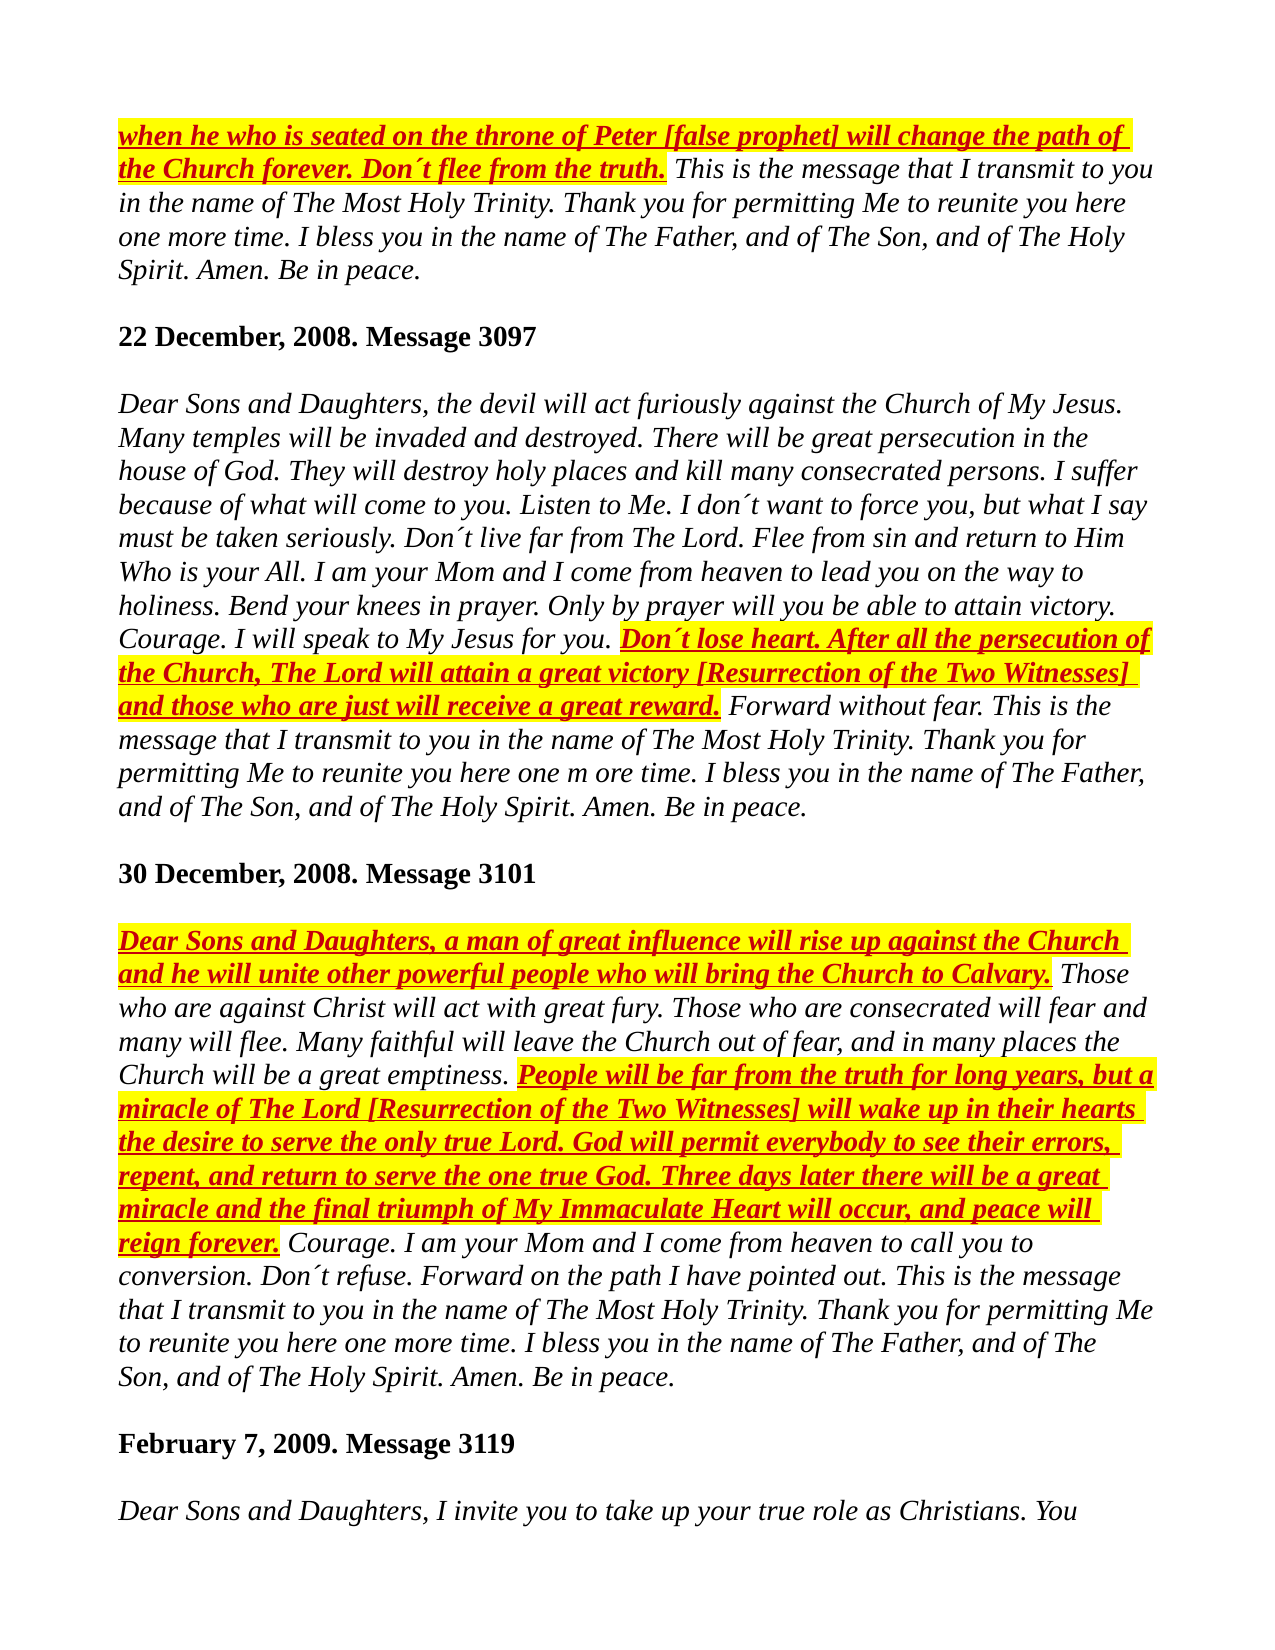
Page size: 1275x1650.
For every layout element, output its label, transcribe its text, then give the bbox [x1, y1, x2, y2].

text when he who is seated on the throne of Peter [false prophet] will change the path of the Church forever. Don´t flee from the truth. This is the message that I transmit to you in the name of The Most Holy Trinity. Thank you for permitting Me to reunite you here one more time. I bless you in the name of The Father, and of The Son, and of The Holy Spirit. Amen. Be in peace. [118, 118, 1157, 286]
text February 7, 2009. Message 3119 [118, 1426, 1157, 1460]
text 30 December, 2008. Message 3101 [118, 856, 1157, 889]
text Dear Sons and Daughters, a man of great influence will rise up against the Church and he will unite other powerful people who will bring the Church to Calvary. Those who are against Christ will act with great fury. Those who are consecrated will fear and many will flee. Many faithful will leave the Church out of fear, and in many places the Church will be a great emptiness. People will be far from the truth for long years, but a miracle of The Lord [Resurrection of the Two Witnesses] will wake up in their hearts the desire to serve the only true Lord. God will permit everybody to see their errors, repent, and return to serve the one true God. Three days later there will be a great miracle and the final triumph of My Immaculate Heart will occur, and peace will reign forever. Courage. I am your Mom and I come from heaven to call you to conversion. Don´t refuse. Forward on the path I have pointed out. This is the message that I transmit to you in the name of The Most Holy Trinity. Thank you for permitting Me to reunite you here one more time. I bless you in the name of The Father, and of The Son, and of The Holy Spirit. Amen. Be in peace. [118, 923, 1157, 1393]
text 22 December, 2008. Message 3097 [118, 319, 1157, 353]
text Dear Sons and Daughters, I invite you to take up your true role as Christians. You [118, 1493, 1157, 1527]
text Dear Sons and Daughters, the devil will act furiously against the Church of My Jesus. Many temples will be invaded and destroyed. There will be great persecution in the house of God. They will destroy holy places and kill many consecrated persons. I suffer because of what will come to you. Listen to Me. I don´t want to force you, but what I say must be taken seriously. Don´t live far from The Lord. Flee from sin and return to Him Who is your All. I am your Mom and I come from heaven to lead you on the way to holiness. Bend your knees in prayer. Only by prayer will you be able to attain victory. Courage. I will speak to My Jesus for you. Don´t lose heart. After all the persecution of the Church, The Lord will attain a great victory [Resurrection of the Two Witnesses] and those who are just will receive a great reward. Forward without fear. This is the message that I transmit to you in the name of The Most Holy Trinity. Thank you for permitting Me to reunite you here one m ore time. I bless you in the name of The Father, and of The Son, and of The Holy Spirit. Amen. Be in peace. [118, 386, 1157, 822]
